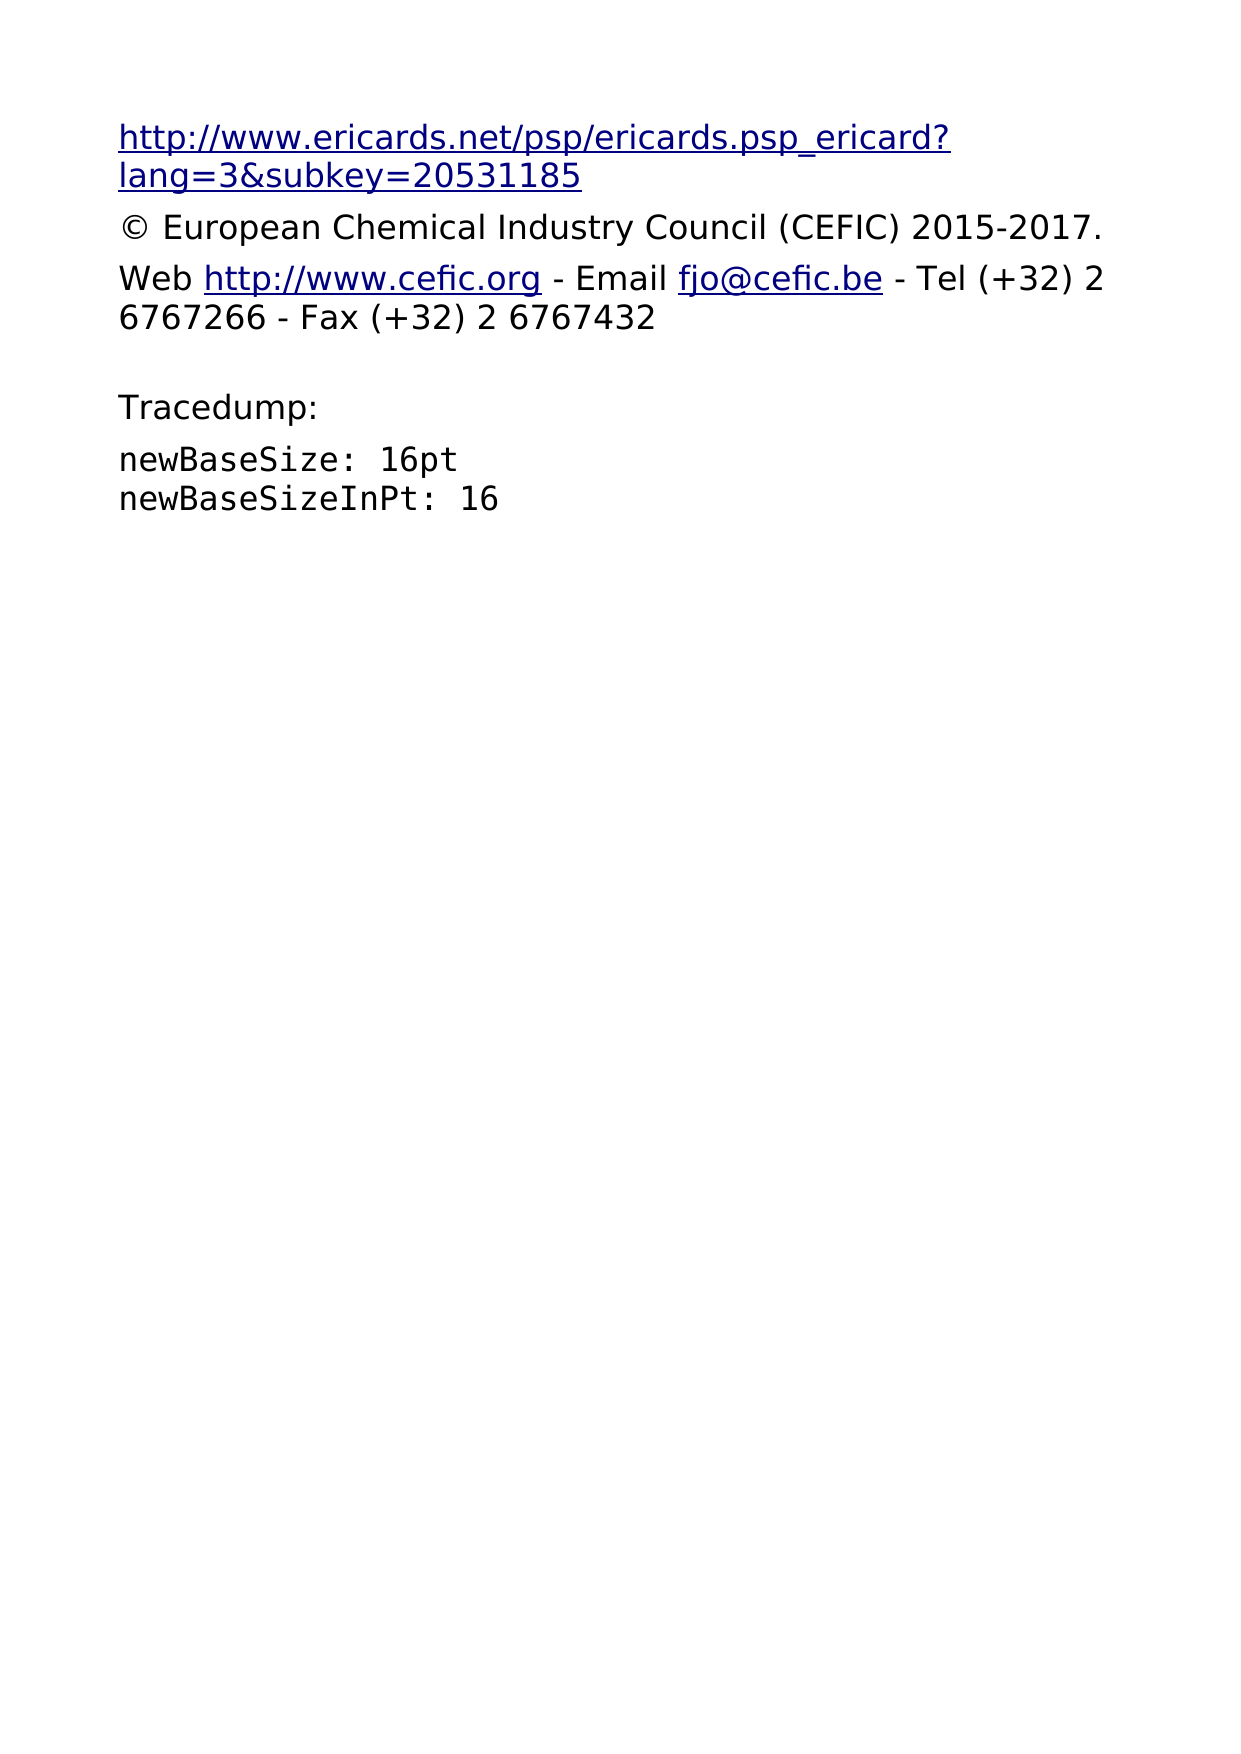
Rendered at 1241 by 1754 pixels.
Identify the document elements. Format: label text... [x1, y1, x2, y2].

text © European Chemical Industry Council (CEFIC) 2015-2017. [118, 208, 1122, 247]
text newBaseSize: 16pt newBaseSizeInPt: 16 [118, 440, 1122, 518]
text http://www.ericards.net/psp/ericards.psp_ericard?lang=3&subkey=20531185 [118, 118, 1122, 196]
text Web http://www.cefic.org - Email fjo@cefic.be - Tel (+32) 2 6767266 - Fax (+32) 2 6767432 [118, 260, 1122, 337]
text Tracedump: [118, 350, 1122, 428]
